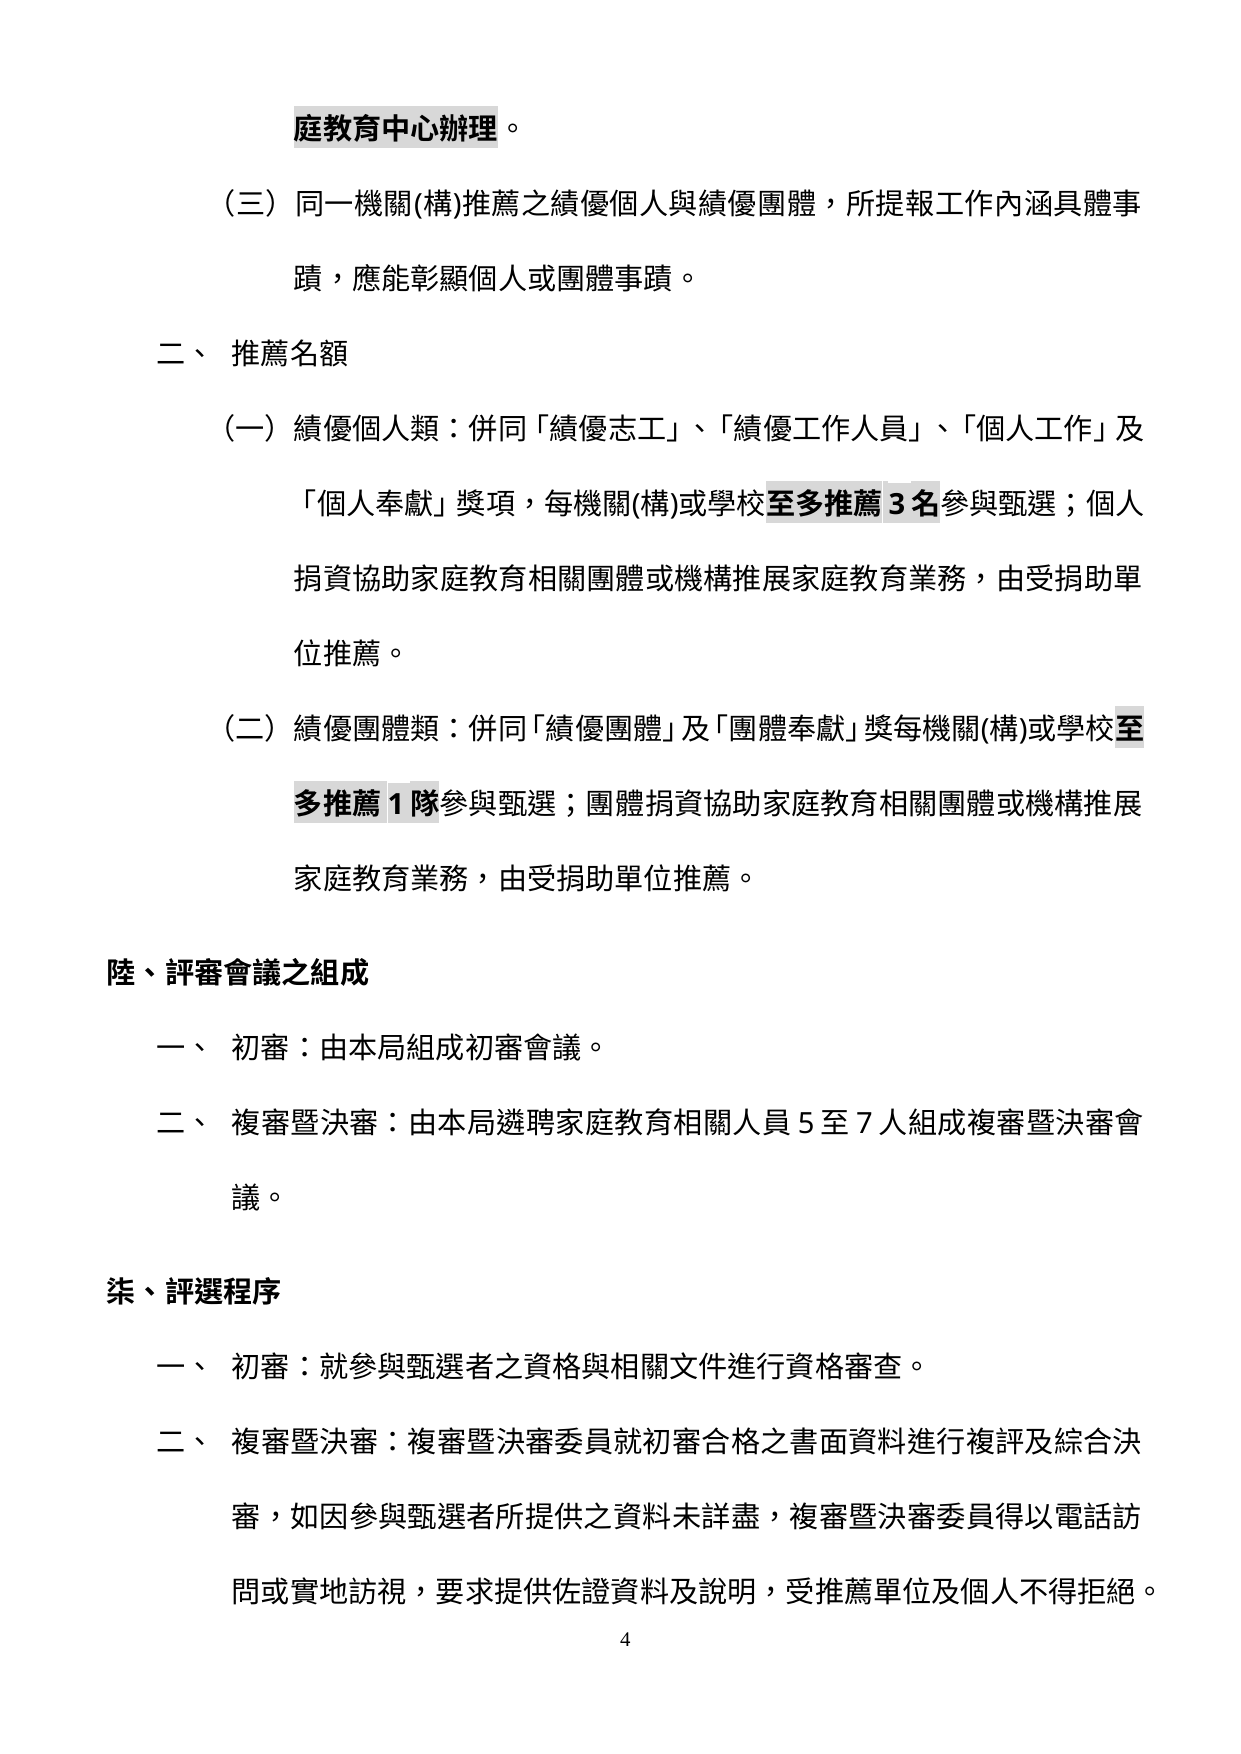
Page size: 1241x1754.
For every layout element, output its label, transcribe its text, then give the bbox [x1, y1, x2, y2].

text 庭教育中心辦理。 [206, 89, 1144, 164]
text 陸、評審會議之組成 [106, 933, 1144, 1008]
text 柒、評選程序 [106, 1252, 1144, 1327]
text （二）績優團體類：併同「績優團體」及「團體奉獻」獎每機關(構)或學校至多推薦1隊參與甄選；團體捐資協助家庭教育相關團體或機構推展家庭教育業務，由受捐助單位推薦。 [206, 689, 1144, 914]
list 初審：就參與甄選者之資格與相關文件進行資格審查。 [156, 1327, 1144, 1402]
text （三）同一機關(構)推薦之績優個人與績優團體，所提報工作內涵具體事蹟，應能彰顯個人或團體事蹟。 [206, 164, 1144, 314]
text （一）績優個人類：併同「績優志工」、「績優工作人員」、「個人工作」及「個人奉獻」獎項，每機關(構)或學校至多推薦3名參與甄選；個人捐資協助家庭教育相關團體或機構推展家庭教育業務，由受捐助單位推薦。 [206, 389, 1144, 689]
list 初審：由本局組成初審會議。 [156, 1008, 1144, 1083]
list 推薦名額 [156, 314, 1144, 389]
list 複審暨決審：由本局遴聘家庭教育相關人員5至7人組成複審暨決審會議。 [156, 1083, 1144, 1233]
list 複審暨決審：複審暨決審委員就初審合格之書面資料進行複評及綜合決審，如因參與甄選者所提供之資料未詳盡，複審暨決審委員得以電話訪問或實地訪視，要求提供佐證資料及說明，受推薦單位及個人不得拒絕。 [156, 1402, 1144, 1627]
